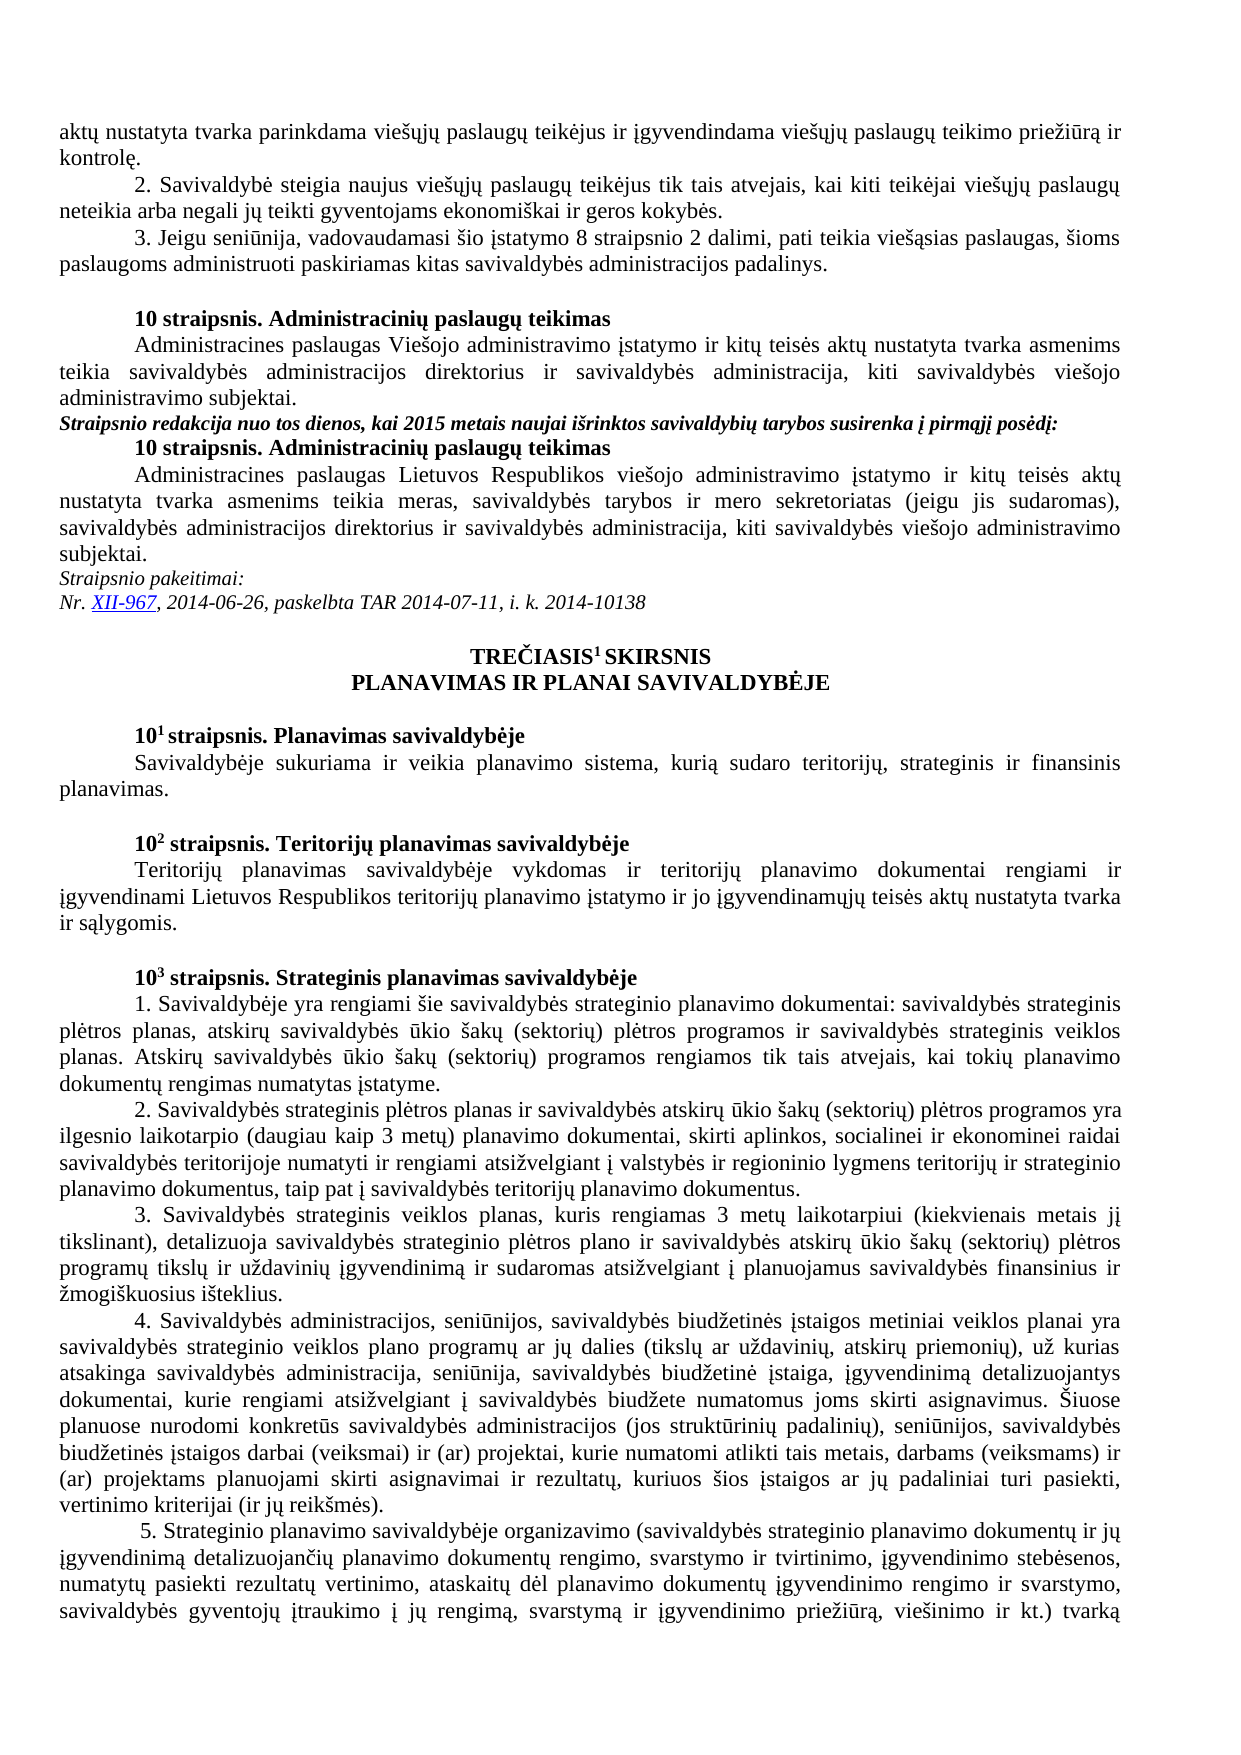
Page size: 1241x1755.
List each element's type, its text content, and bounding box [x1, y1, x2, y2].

text 103 straipsnis. Strateginis planavimas savivaldybėje [59, 964, 1122, 991]
text aktų nustatyta tvarka parinkdama viešųjų paslaugų teikėjus ir įgyvendindama viešųjų paslaugų teikimo priežiūrą ir kontrolę. [59, 118, 1122, 171]
text 2. Savivaldybės strateginis plėtros planas ir savivaldybės atskirų ūkio šakų (sektorių) plėtros programos yra ilgesnio laikotarpio (daugiau kaip 3 metų) planavimo dokumentai, skirti aplinkos, socialinei ir ekonominei raidai savivaldybės teritorijoje numatyti ir rengiami atsižvelgiant į valstybės ir regioninio lygmens teritorijų ir strateginio planavimo dokumentus, taip pat į savivaldybės teritorijų planavimo dokumentus. [59, 1096, 1122, 1201]
text Administracines paslaugas Viešojo administravimo įstatymo ir kitų teisės aktų nustatyta tvarka asmenims teikia savivaldybės administracijos direktorius ir savivaldybės administracija, kiti savivaldybės viešojo administravimo subjektai. [59, 331, 1122, 410]
text 1. Savivaldybėje yra rengiami šie savivaldybės strateginio planavimo dokumentai: savivaldybės strateginis plėtros planas, atskirų savivaldybės ūkio šakų (sektorių) plėtros programos ir savivaldybės strateginis veiklos planas. Atskirų savivaldybės ūkio šakų (sektorių) programos rengiamos tik tais atvejais, kai tokių planavimo dokumentų rengimas numatytas įstatyme. [59, 991, 1122, 1096]
text Savivaldybėje sukuriama ir veikia planavimo sistema, kurią sudaro teritorijų, strateginis ir finansinis planavimas. [59, 748, 1122, 801]
text Administracines paslaugas Lietuvos Respublikos viešojo administravimo įstatymo ir kitų teisės aktų nustatyta tvarka asmenims teikia meras, savivaldybės tarybos ir mero sekretoriatas (jeigu jis sudaromas), savivaldybės administracijos direktorius ir savivaldybės administracija, kiti savivaldybės viešojo administravimo subjektai. [59, 461, 1122, 566]
text 102 straipsnis. Teritorijų planavimas savivaldybėje [59, 830, 1122, 856]
text 10 straipsnis. Administracinių paslaugų teikimas [59, 305, 1122, 331]
text 101 straipsnis. Planavimas savivaldybėje [59, 722, 1122, 748]
text Teritorijų planavimas savivaldybėje vykdomas ir teritorijų planavimo dokumentai rengiami ir įgyvendinami Lietuvos Respublikos teritorijų planavimo įstatymo ir jo įgyvendinamųjų teisės aktų nustatyta tvarka ir sąlygomis. [59, 856, 1122, 935]
text Nr. XII-967, 2014-06-26, paskelbta TAR 2014-07-11, i. k. 2014-10138 [59, 590, 1122, 614]
text 10 straipsnis. Administracinių paslaugų teikimas [59, 434, 1122, 461]
text Straipsnio pakeitimai: [59, 566, 1122, 590]
text 4. Savivaldybės administracijos, seniūnijos, savivaldybės biudžetinės įstaigos metiniai veiklos planai yra savivaldybės strateginio veiklos plano programų ar jų dalies (tikslų ar uždavinių, atskirų priemonių), už kurias atsakinga savivaldybės administracija, seniūnija, savivaldybės biudžetinė įstaiga, įgyvendinimą detalizuojantys dokumentai, kurie rengiami atsižvelgiant į savivaldybės biudžete numatomus joms skirti asignavimus. Šiuose planuose nurodomi konkretūs savivaldybės administracijos (jos struktūrinių padalinių), seniūnijos, savivaldybės biudžetinės įstaigos darbai (veiksmai) ir (ar) projektai, kurie numatomi atlikti tais metais, darbams (veiksmams) ir (ar) projektams planuojami skirti asignavimai ir rezultatų, kuriuos šios įstaigos ar jų padaliniai turi pasiekti, vertinimo kriterijai (ir jų reikšmės). [59, 1307, 1122, 1518]
text TREČIASIS1 SKIRSNIS [59, 643, 1122, 669]
text 5. Strateginio planavimo savivaldybėje organizavimo (savivaldybės strateginio planavimo dokumentų ir jų įgyvendinimą detalizuojančių planavimo dokumentų rengimo, svarstymo ir tvirtinimo, įgyvendinimo stebėsenos, numatytų pasiekti rezultatų vertinimo, ataskaitų dėl planavimo dokumentų įgyvendinimo rengimo ir svarstymo, savivaldybės gyventojų įtraukimo į jų rengimą, svarstymą ir įgyvendinimo priežiūrą, viešinimo ir kt.) tvarką [59, 1518, 1122, 1623]
text Straipsnio redakcija nuo tos dienos, kai 2015 metais naujai išrinktos savivaldybių tarybos susirenka į pirmąjį posėdį: [59, 410, 1122, 434]
text 2. Savivaldybė steigia naujus viešųjų paslaugų teikėjus tik tais atvejais, kai kiti teikėjai viešųjų paslaugų neteikia arba negali jų teikti gyventojams ekonomiškai ir geros kokybės. [59, 171, 1122, 223]
text PLANAVIMAS IR PLANAI SAVIVALDYBĖJE [59, 669, 1122, 696]
text 3. Savivaldybės strateginis veiklos planas, kuris rengiamas 3 metų laikotarpiui (kiekvienais metais jį tikslinant), detalizuoja savivaldybės strateginio plėtros plano ir savivaldybės atskirų ūkio šakų (sektorių) plėtros programų tikslų ir uždavinių įgyvendinimą ir sudaromas atsižvelgiant į planuojamus savivaldybės finansinius ir žmogiškuosius išteklius. [59, 1201, 1122, 1307]
text 3. Jeigu seniūnija, vadovaudamasi šio įstatymo 8 straipsnio 2 dalimi, pati teikia viešąsias paslaugas, šioms paslaugoms administruoti paskiriamas kitas savivaldybės administracijos padalinys. [59, 223, 1122, 276]
